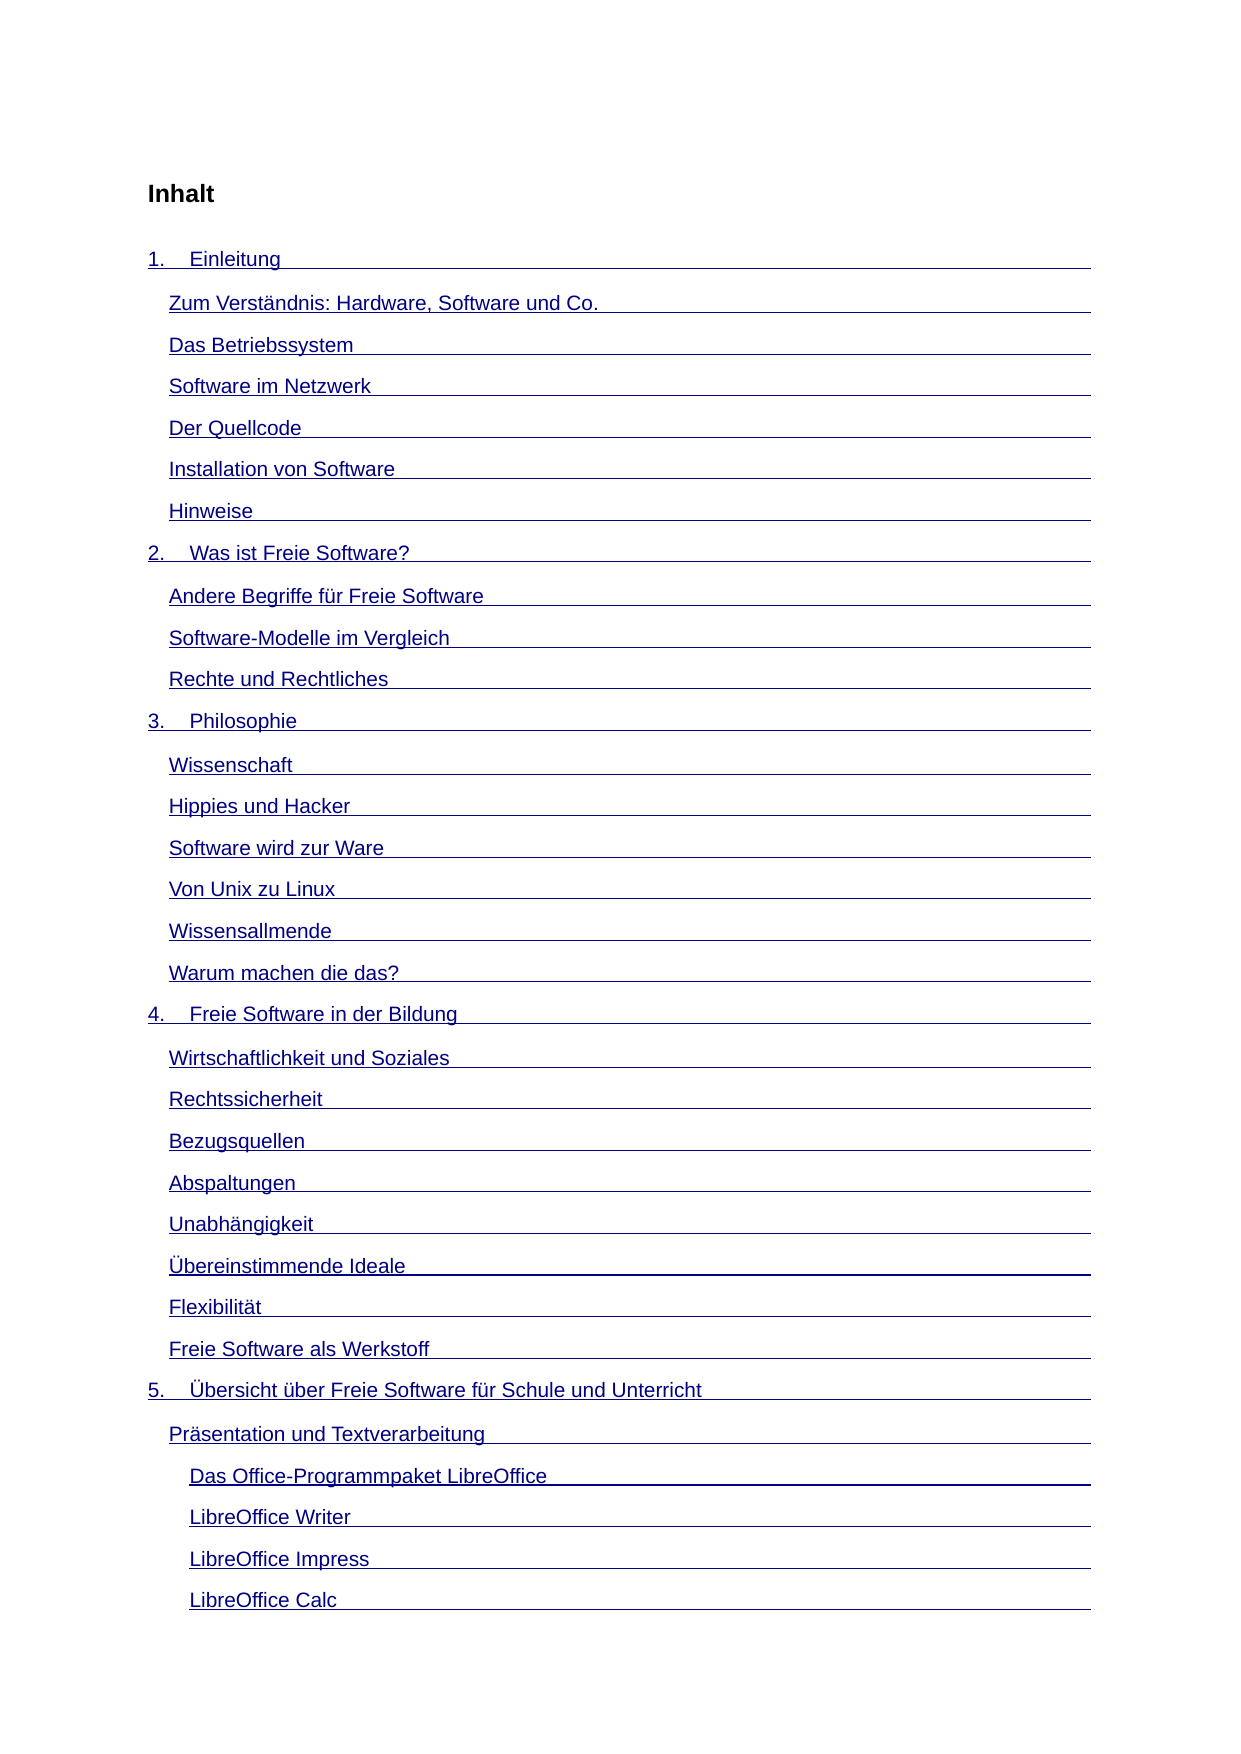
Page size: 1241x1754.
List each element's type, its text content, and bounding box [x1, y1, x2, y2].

text Flexibilität [168, 1295, 1092, 1319]
text Software-Modelle im Vergleich [168, 626, 1092, 650]
text Software wird zur Ware [168, 836, 1092, 860]
text 1. Einleitung [148, 247, 1092, 271]
text Übereinstimmende Ideale [168, 1253, 1092, 1277]
text Rechtssicherheit [168, 1087, 1092, 1111]
text Wissenschaft [168, 753, 1092, 777]
text Wissensallmende [168, 919, 1092, 943]
text Inhalt [148, 179, 1092, 208]
text Der Quellcode [168, 416, 1092, 440]
text Hinweise [168, 499, 1092, 523]
text LibreOffice Calc [189, 1588, 1092, 1612]
text Das Office-Programmpaket LibreOffice [189, 1463, 1092, 1487]
text Unabhängigkeit [168, 1212, 1092, 1236]
text Hippies und Hacker [168, 794, 1092, 818]
text Rechte und Rechtliches [168, 667, 1092, 691]
text LibreOffice Writer [189, 1505, 1092, 1529]
text Freie Software als Werkstoff [168, 1337, 1092, 1361]
text Präsentation und Textverarbeitung [168, 1422, 1092, 1446]
text LibreOffice Impress [189, 1547, 1092, 1571]
text Von Unix zu Linux [168, 877, 1092, 901]
text 3. Philosophie [148, 709, 1092, 733]
text Abspaltungen [168, 1170, 1092, 1194]
text Software im Netzwerk [168, 374, 1092, 398]
text Wirtschaftlichkeit und Soziales [168, 1046, 1092, 1070]
text Installation von Software [168, 457, 1092, 481]
text Das Betriebssystem [168, 333, 1092, 357]
text 5. Übersicht über Freie Software für Schule und Unterricht [148, 1378, 1092, 1402]
text Zum Verständnis: Hardware, Software und Co. [168, 291, 1092, 315]
text Bezugsquellen [168, 1129, 1092, 1153]
text 4. Freie Software in der Bildung [148, 1002, 1092, 1026]
text 2. Was ist Freie Software? [148, 540, 1092, 564]
text Andere Begriffe für Freie Software [168, 584, 1092, 608]
text Warum machen die das? [168, 960, 1092, 984]
